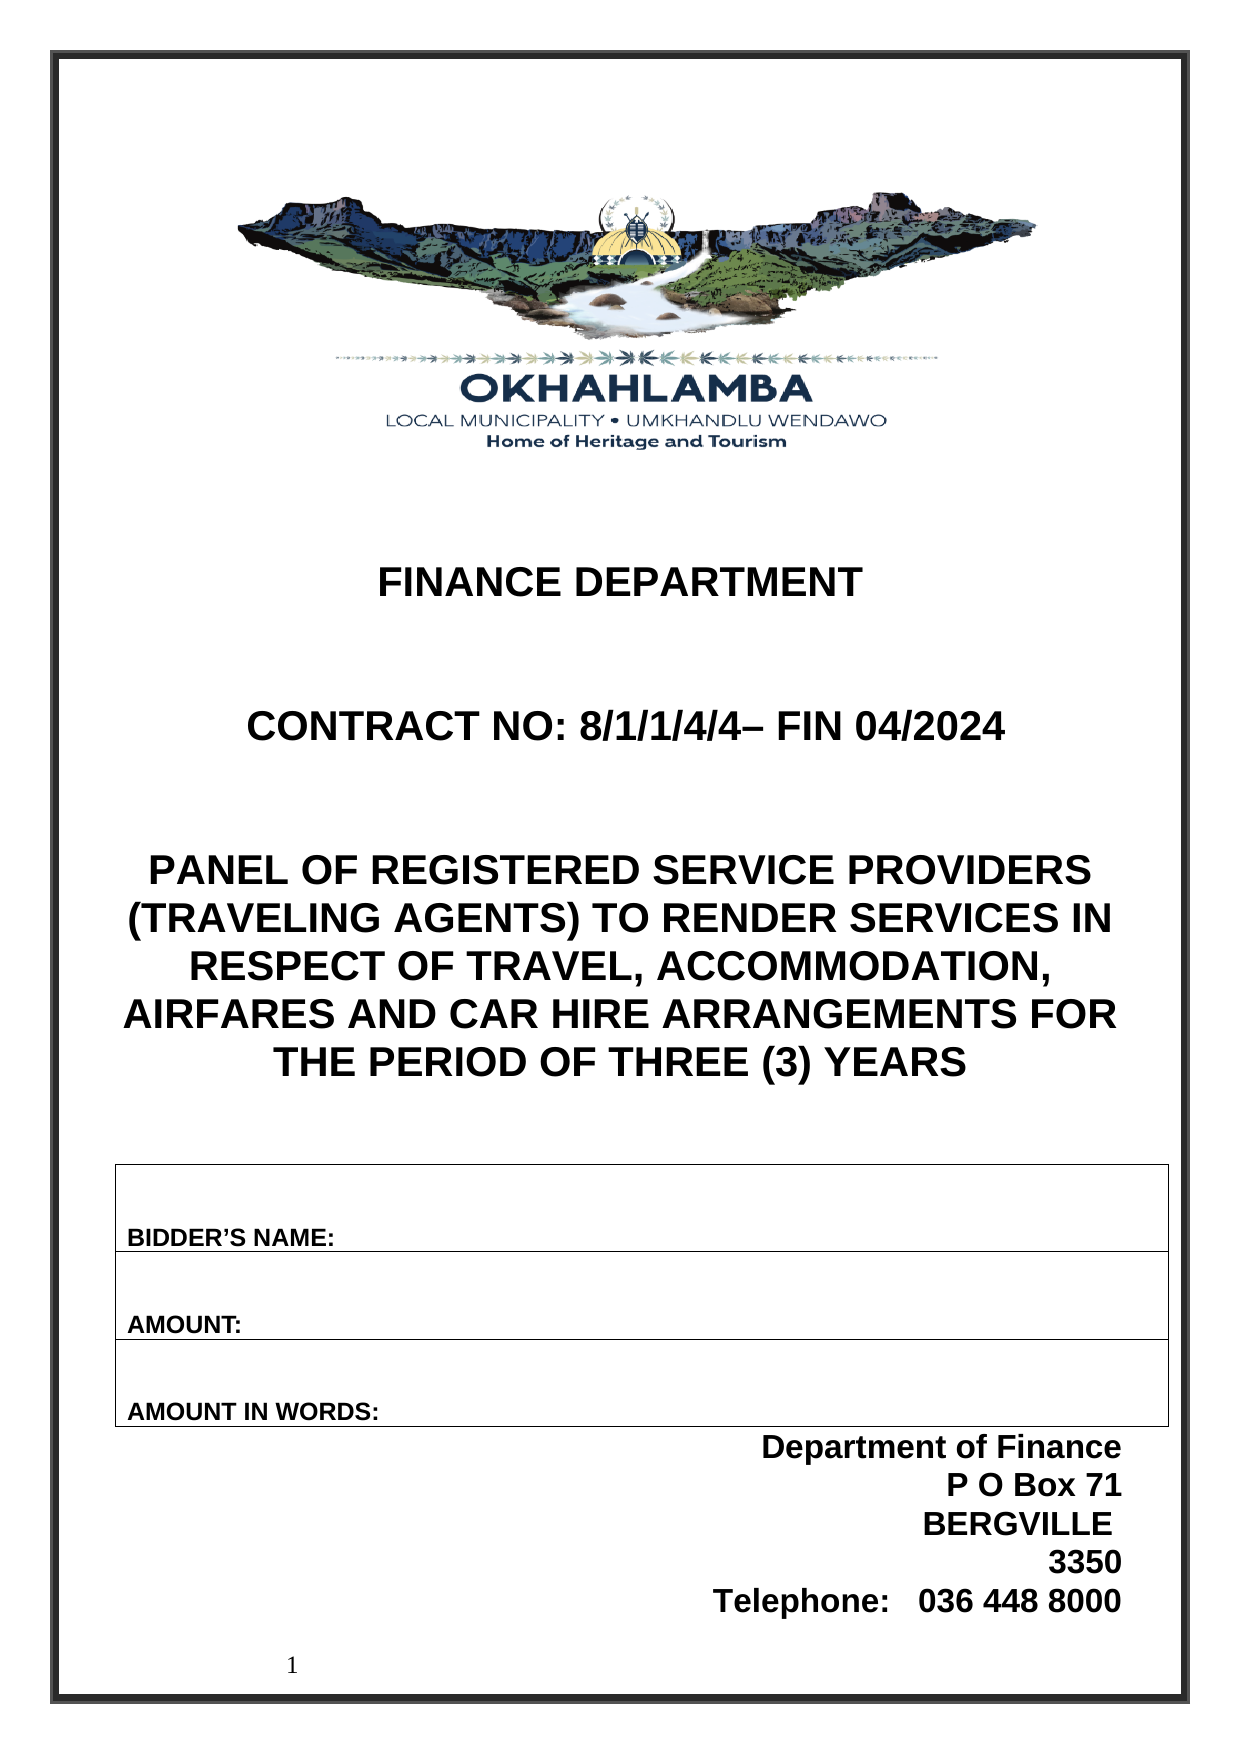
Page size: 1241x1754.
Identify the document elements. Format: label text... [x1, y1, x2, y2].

table_cell AMOUNT IN WORDS: [116, 1340, 1168, 1426]
text PANEL OF REGISTERED SERVICE PROVIDERS (TRAVELING AGENTS) TO RENDER SERVICES IN RESPECT OF TRAVEL, ACCOMMODATION, AIRFARES AND CAR HIRE ARRANGEMENTS FOR THE PERIOD OF THREE (3) YEARS [118, 845, 1122, 1085]
table_header BIDDER’S NAME: [116, 1165, 1168, 1251]
text Department of Finance [118, 1427, 1122, 1465]
table_cell AMOUNT: [116, 1252, 1168, 1338]
text 3350 [118, 1542, 1122, 1581]
text P O Box 71 [118, 1465, 1122, 1504]
text CONTRACT NO: 8/1/1/4/4– FIN 04/2024 [118, 702, 1122, 749]
text Telephone: 036 448 8000 [118, 1581, 1122, 1619]
text FINANCE DEPARTMENT [118, 558, 1122, 606]
text BERGVILLE [118, 1504, 1122, 1542]
